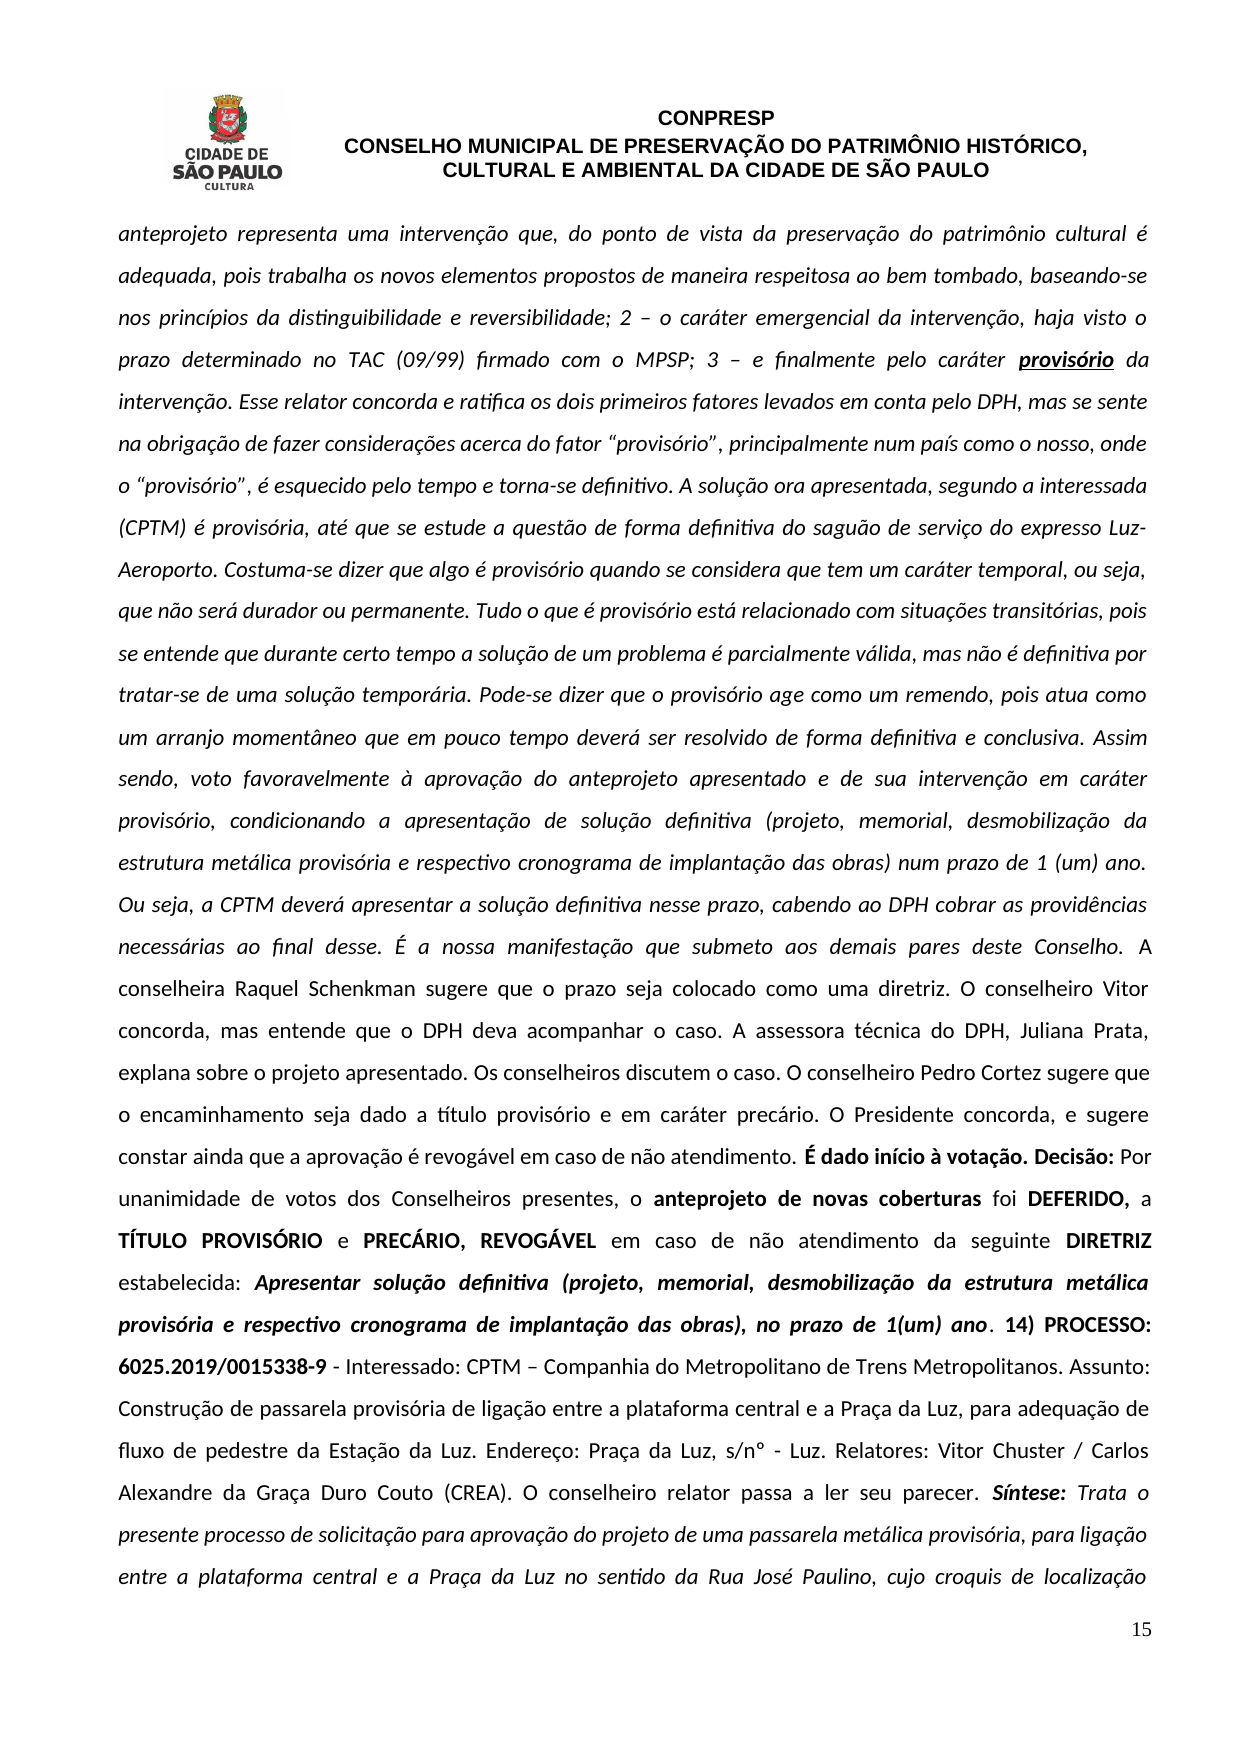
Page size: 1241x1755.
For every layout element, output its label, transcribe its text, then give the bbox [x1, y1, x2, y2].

text anteprojeto representa uma intervenção que, do ponto de vista da preservação do patrimônio cultural é adequada, pois trabalha os novos elementos propostos de maneira respeitosa ao bem tombado, baseando-se nos princípios da distinguibilidade e reversibilidade; 2 – o caráter emergencial da intervenção, haja visto o prazo determinado no TAC (09/99) firmado com o MPSP; 3 – e finalmente pelo caráter provisório da intervenção. Esse relator concorda e ratifica os dois primeiros fatores levados em conta pelo DPH, mas se sente na obrigação de fazer considerações acerca do fator “provisório”, principalmente num país como o nosso, onde o “provisório”, é esquecido pelo tempo e torna-se definitivo. A solução ora apresentada, segundo a interessada (CPTM) é provisória, até que se estude a questão de forma definitiva do saguão de serviço do expresso Luz-Aeroporto. Costuma-se dizer que algo é provisório quando se considera que tem um caráter temporal, ou seja, que não será durador ou permanente. Tudo o que é provisório está relacionado com situações transitórias, pois se entende que durante certo tempo a solução de um problema é parcialmente válida, mas não é definitiva por tratar-se de uma solução temporária. Pode-se dizer que o provisório age como um remendo, pois atua como um arranjo momentâneo que em pouco tempo deverá ser resolvido de forma definitiva e conclusiva. Assim sendo, voto favoravelmente à aprovação do anteprojeto apresentado e de sua intervenção em caráter provisório, condicionando a apresentação de solução definitiva (projeto, memorial, desmobilização da estrutura metálica provisória e respectivo cronograma de implantação das obras) num prazo de 1 (um) ano. Ou seja, a CPTM deverá apresentar a solução definitiva nesse prazo, cabendo ao DPH cobrar as providências necessárias ao final desse. É a nossa manifestação que submeto aos demais pares deste Conselho. A conselheira Raquel Schenkman sugere que o prazo seja colocado como uma diretriz. O conselheiro Vitor concorda, mas entende que o DPH deva acompanhar o caso. A assessora técnica do DPH, Juliana Prata, explana sobre o projeto apresentado. Os conselheiros discutem o caso. O conselheiro Pedro Cortez sugere que o encaminhamento seja dado a título provisório e em caráter precário. O Presidente concorda, e sugere constar ainda que a aprovação é revogável em caso de não atendimento. É dado início à votação. Decisão: Por unanimidade de votos dos Conselheiros presentes, o anteprojeto de novas coberturas foi DEFERIDO, a TÍTULO PROVISÓRIO e PRECÁRIO, REVOGÁVEL em caso de não atendimento da seguinte DIRETRIZ estabelecida: Apresentar solução definitiva (projeto, memorial, desmobilização da estrutura metálica provisória e respectivo cronograma de implantação das obras), no prazo de 1(um) ano. 14) PROCESSO: 6025.2019/0015338-9 - Interessado: CPTM – Companhia do Metropolitano de Trens Metropolitanos. Assunto: Construção de passarela provisória de ligação entre a plataforma central e a Praça da Luz, para adequação de fluxo de pedestre da Estação da Luz. Endereço: Praça da Luz, s/nº - Luz. Relatores: Vitor Chuster / Carlos Alexandre da Graça Duro Couto (CREA). O conselheiro relator passa a ler seu parecer. Síntese: Trata o presente processo de solicitação para aprovação do projeto de uma passarela metálica provisória, para ligação entre a plataforma central e a Praça da Luz no sentido da Rua José Paulino, cujo croquis de localização [118, 219, 1152, 1590]
